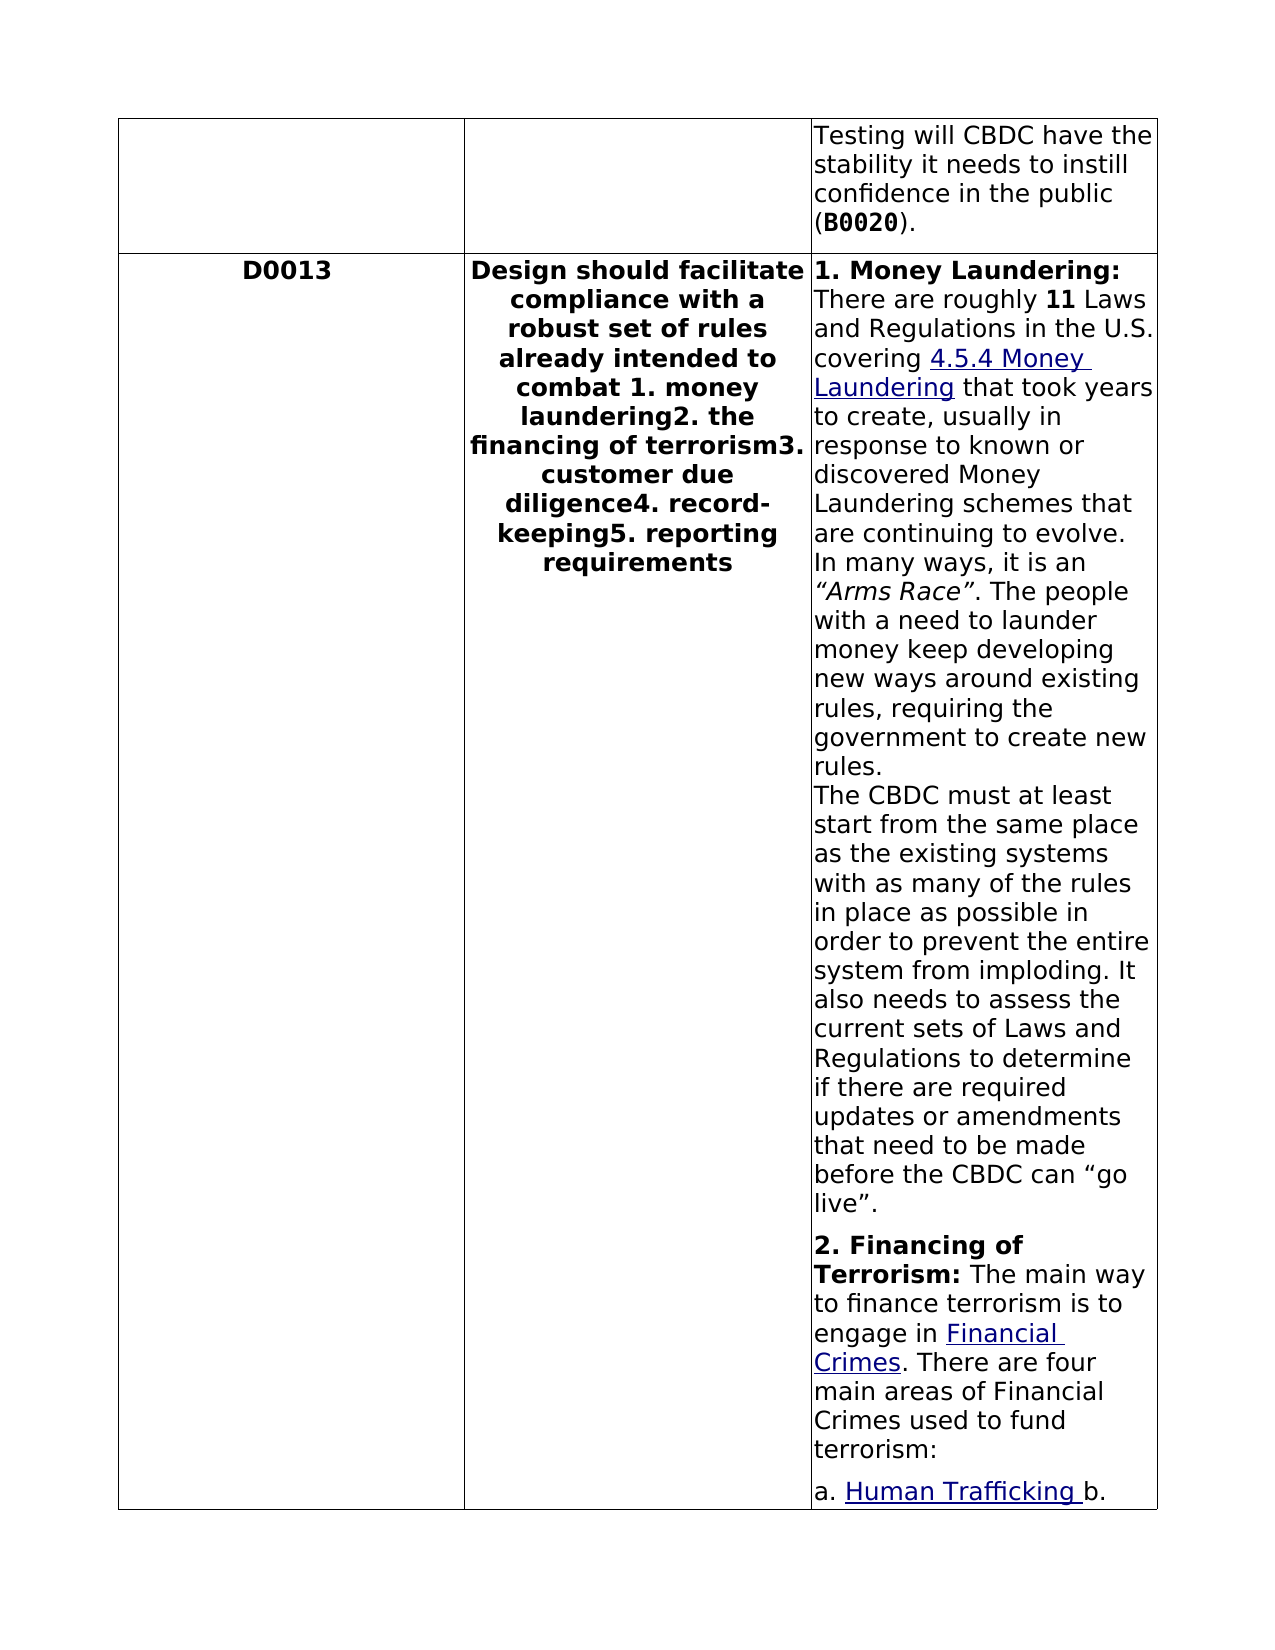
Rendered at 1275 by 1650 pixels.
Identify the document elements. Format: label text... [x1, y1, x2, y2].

table_cell Design should facilitate compliance with a robust set of rules already intended to combat 1. money laundering2. the financing of terrorism3. customer due diligence4. record-keeping5. reporting requirements [465, 254, 811, 1509]
table_cell [465, 119, 811, 253]
table_cell 1. Money Laundering: There are roughly 11 Laws and Regulations in the U.S. covering 4.5.4 Money Laundering that took years to create, usually in response to known or discovered Money Laundering schemes that are continuing to evolve. In many ways, it is an “Arms Race”. The people with a need to launder money keep developing new ways around existing rules, requiring the government to create new rules. The CBDC must at least start from the same place as the existing systems with as many of the rules in place as possible in order to prevent the entire system from imploding. It also needs to assess the current sets of Laws and Regulations to determine if there are required updates or amendments that need to be made before the CBDC can “go live”. 2. Financing of Terrorism: The main way to finance terrorism is to engage in Financial Crimes. There are four main areas of Financial Crimes used to fund terrorism: a. Human Trafficking b. [812, 254, 1157, 1509]
table_cell D0013 [119, 254, 464, 1509]
table_cell Testing will CBDC have the stability it needs to instill confidence in the public (B0020). [812, 119, 1157, 253]
table_cell [119, 119, 464, 253]
